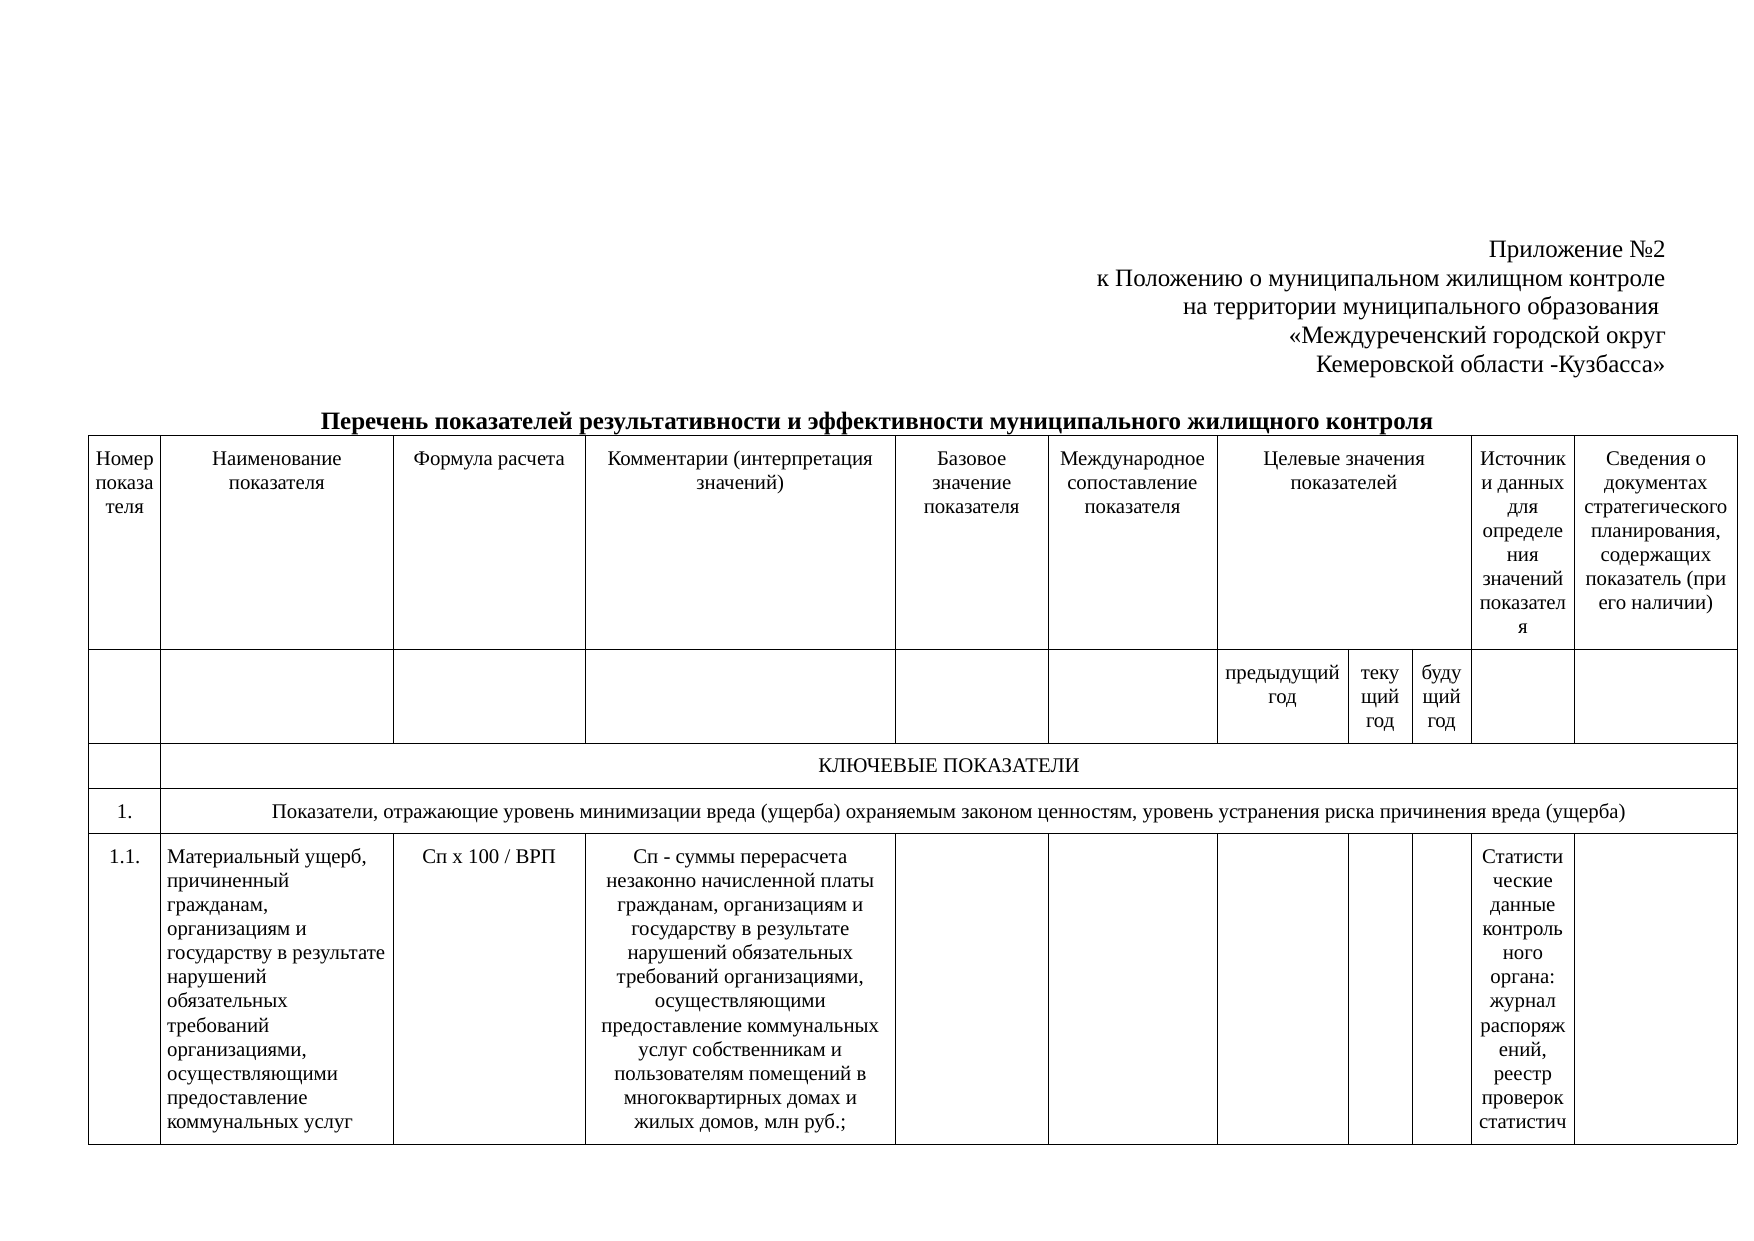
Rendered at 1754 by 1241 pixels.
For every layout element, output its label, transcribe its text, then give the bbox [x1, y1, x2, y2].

table_header Целевые значения показателей [1218, 436, 1471, 649]
table_cell [1575, 650, 1737, 742]
table_cell [1218, 834, 1348, 1143]
table_cell Материальный ущерб, причиненный гражданам, организациям и государству в результате нарушений обязательных требований организациями, осуществляющими предоставление коммунальных услуг [161, 834, 393, 1143]
text Приложение №2 [88, 234, 1665, 263]
table_cell Сп x 100 / ВРП [394, 834, 585, 1143]
table_header Источники данных для определения значений показателя [1472, 436, 1574, 649]
table_cell 1. [89, 789, 160, 833]
table_header Базовое значение показателя [896, 436, 1048, 649]
table_cell [394, 650, 585, 742]
table_cell Сп - суммы перерасчета незаконно начисленной платы гражданам, организациям и государству в результате нарушений обязательных требований организациями, осуществляющими предоставление коммунальных услуг собственникам и пользователям помещений в многоквартирных домах и жилых домов, млн руб.; [586, 834, 895, 1143]
table_cell [89, 650, 160, 742]
table_header Сведения о документах стратегического планирования, содержащих показатель (при его наличии) [1575, 436, 1737, 649]
text Кемеровской области -Кузбасса» [88, 349, 1665, 378]
table_cell будущий год [1413, 650, 1471, 742]
table_cell [1049, 834, 1217, 1143]
table_cell [896, 650, 1048, 742]
table_header Формула расчета [394, 436, 585, 649]
table_cell [896, 834, 1048, 1143]
table_cell [1349, 834, 1412, 1143]
table_cell [1049, 650, 1217, 742]
table_cell [586, 650, 895, 742]
table_cell 1.1. [89, 834, 160, 1143]
table_header Наименование показателя [161, 436, 393, 649]
table_cell [161, 650, 393, 742]
table_header Комментарии (интерпретация значений) [586, 436, 895, 649]
table_cell [1413, 834, 1471, 1143]
text к Положению о муниципальном жилищном контроле [88, 263, 1665, 291]
table_header Номер показателя [89, 436, 160, 649]
table_cell [1575, 834, 1737, 1143]
table_cell КЛЮЧЕВЫЕ ПОКАЗАТЕЛИ [161, 744, 1737, 788]
text на территории муниципального образования [88, 291, 1665, 320]
table_cell [89, 744, 160, 788]
table_cell текущий год [1349, 650, 1412, 742]
table_cell Статистические данные контрольного органа: журнал распоряжений, реестр проверок статистич [1472, 834, 1574, 1143]
text «Междуреченский городской округ [88, 320, 1665, 349]
text Перечень показателей результативности и эффективности муниципального жилищного контроля [88, 406, 1665, 435]
table_cell Показатели, отражающие уровень минимизации вреда (ущерба) охраняемым законом ценностям, уровень устранения риска причинения вреда (ущерба) [161, 789, 1737, 833]
table_header Международное сопоставление показателя [1049, 436, 1217, 649]
table_cell [1472, 650, 1574, 742]
table_cell предыдущий год [1218, 650, 1348, 742]
